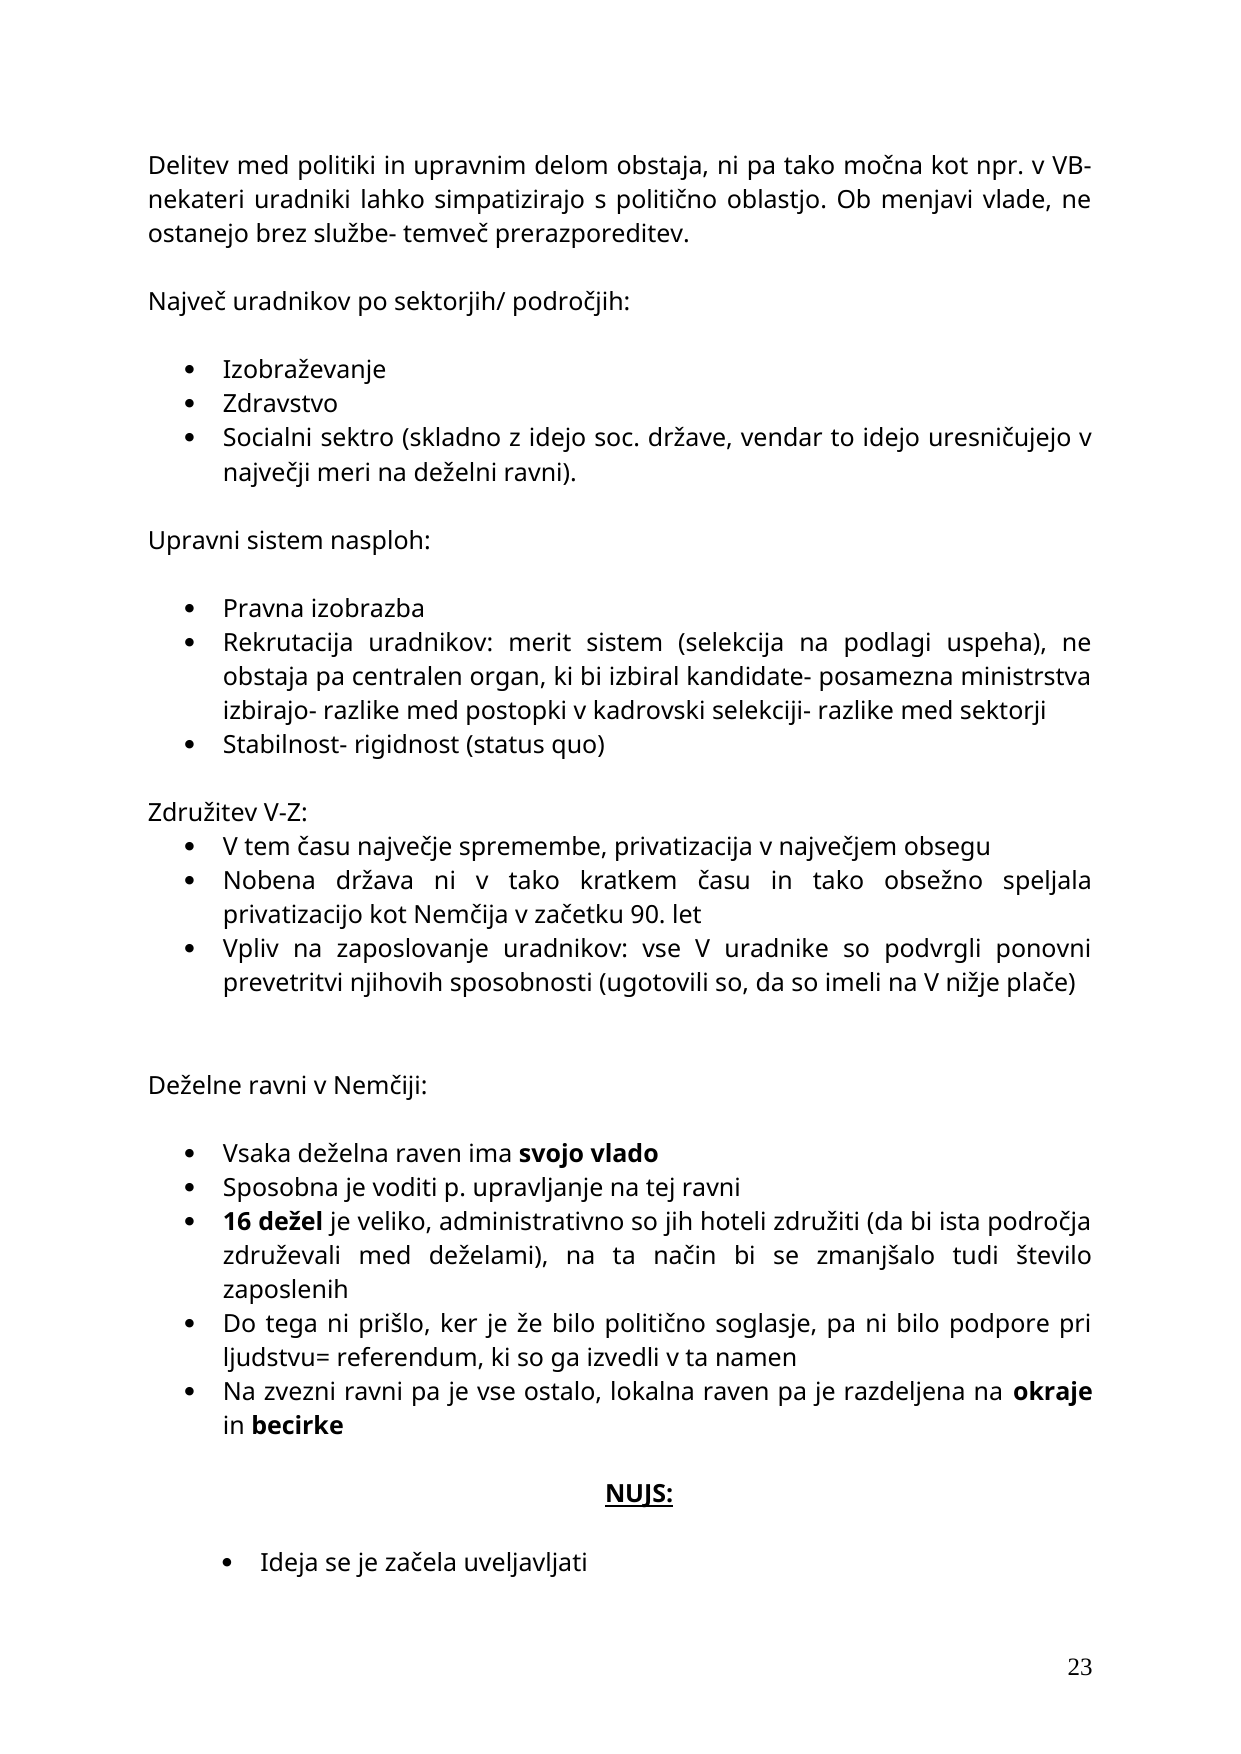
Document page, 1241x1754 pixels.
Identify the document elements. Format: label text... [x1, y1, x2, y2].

list Do tega ni prišlo, ker je že bilo politično soglasje, pa ni bilo podpore pri ljudstvu= referendum, ki so ga izvedli v ta namen [185, 1306, 1093, 1374]
list Vpliv na zaposlovanje uradnikov: vse V uradnike so podvrgli ponovni prevetritvi njihovih sposobnosti (ugotovili so, da so imeli na V nižje plače) [185, 931, 1093, 999]
list Rekrutacija uradnikov: merit sistem (selekcija na podlagi uspeha), ne obstaja pa centralen organ, ki bi izbiral kandidate- posamezna ministrstva izbirajo- razlike med postopki v kadrovski selekciji- razlike med sektorji [185, 624, 1093, 727]
list Ideja se je začela uveljavljati [223, 1544, 1093, 1578]
text Združitev V-Z: [148, 795, 1093, 829]
list Izobraževanje [185, 352, 1093, 386]
list V tem času največje spremembe, privatizacija v največjem obsegu [185, 829, 1093, 863]
list 16 dežel je veliko, administrativno so jih hoteli združiti (da bi ista področja združevali med deželami), na ta način bi se zmanjšalo tudi število zaposlenih [185, 1203, 1093, 1306]
text Upravni sistem nasploh: [148, 522, 1093, 556]
list Na zvezni ravni pa je vse ostalo, lokalna raven pa je razdeljena na okraje in becirke [185, 1374, 1093, 1442]
list Nobena država ni v tako kratkem času in tako obsežno speljala privatizacijo kot Nemčija v začetku 90. let [185, 863, 1093, 931]
text NUJS: [185, 1476, 1093, 1510]
text Delitev med politiki in upravnim delom obstaja, ni pa tako močna kot npr. v VB- nekateri uradniki lahko simpatizirajo s politično oblastjo. Ob menjavi vlade, ne ostanejo brez službe- temveč prerazporeditev. [148, 148, 1093, 250]
list Vsaka deželna raven ima svojo vlado [185, 1135, 1093, 1169]
list Zdravstvo [185, 386, 1093, 420]
text Največ uradnikov po sektorjih/ področjih: [148, 284, 1093, 318]
list Stabilnost- rigidnost (status quo) [185, 727, 1093, 761]
list Sposobna je voditi p. upravljanje na tej ravni [185, 1169, 1093, 1203]
text Deželne ravni v Nemčiji: [148, 1067, 1093, 1101]
list Socialni sektro (skladno z idejo soc. države, vendar to idejo uresničujejo v največji meri na deželni ravni). [185, 420, 1093, 488]
list Pravna izobrazba [185, 590, 1093, 624]
